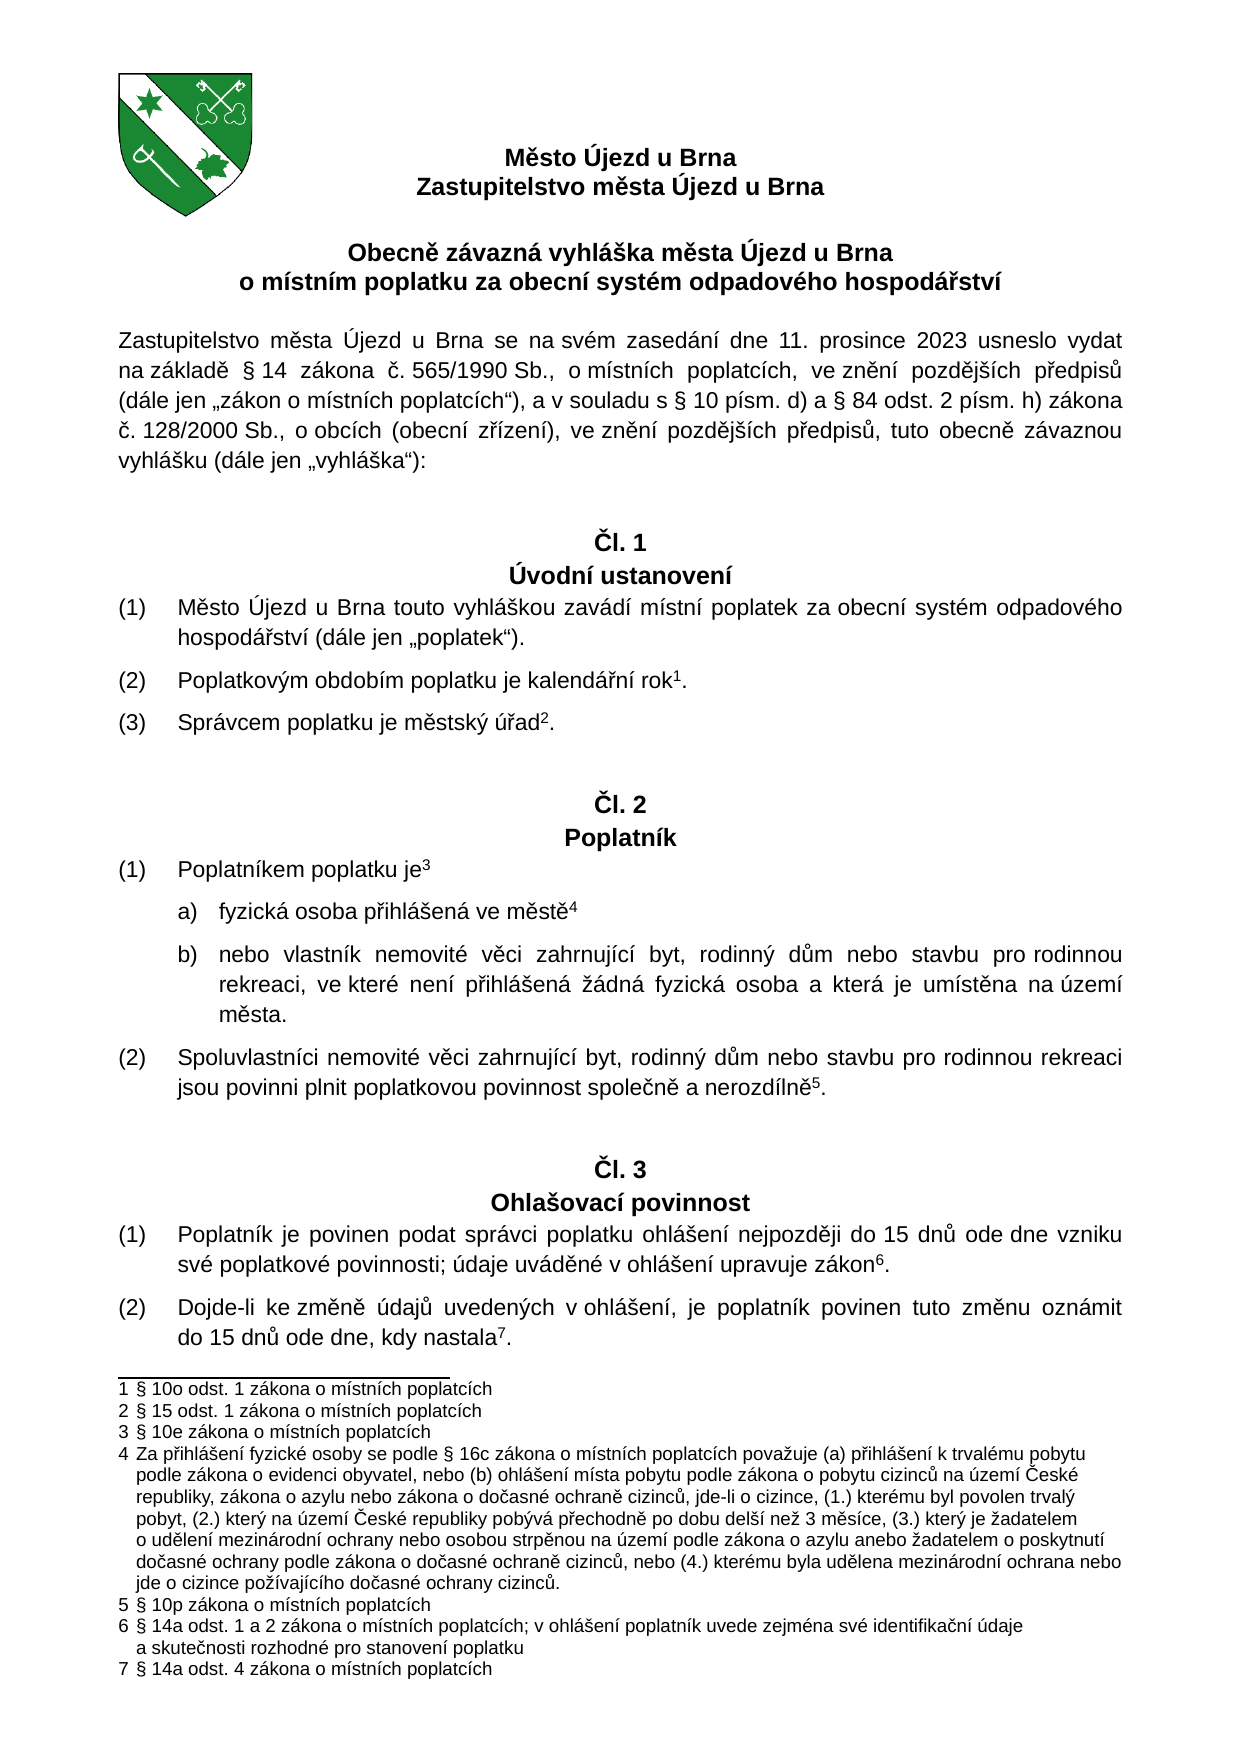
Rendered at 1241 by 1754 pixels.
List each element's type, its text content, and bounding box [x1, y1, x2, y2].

subtitle Čl. 2 Poplatník [118, 789, 1122, 851]
subtitle Čl. 1 Úvodní ustanovení [118, 528, 1122, 589]
text Město Újezd u Brna Zastupitelstvo města Újezd u Brna [212, 143, 1122, 201]
list Město Újezd u Brna touto vyhláškou zavádí místní poplatek za obecní systém odpadového hospodářství (dále jen „poplatek“). [118, 594, 1122, 650]
list § 14a odst. 1 a 2 zákona o místních poplatcích; v ohlášení poplatník uvede zejména své identifikační údaje a skutečnosti rozhodné pro stanovení poplatku [118, 1615, 1122, 1658]
text Zastupitelstvo města Újezd u Brna se na svém zasedání dne 11. prosince 2023 usneslo vydat na základě § 14 zákona č. 565/1990 Sb., o místních poplatcích, ve znění pozdějších předpisů (dále jen „zákon o místních poplatcích“), a v souladu s § 10 písm. d) a § 84 odst. 2 písm. h) zákona č. 128/2000 Sb., o obcích (obecní zřízení), ve znění pozdějších předpisů, tuto obecně závaznou vyhlášku (dále jen „vyhláška“): [118, 327, 1122, 474]
list Správcem poplatku je městský úřad. [118, 709, 1122, 736]
list § 14a odst. 4 zákona o místních poplatcích [118, 1658, 1122, 1680]
subtitle Čl. 3 Ohlašovací povinnost [118, 1154, 1122, 1216]
list Poplatník je povinen podat správci poplatku ohlášení nejpozději do 15 dnů ode dne vzniku své poplatkové povinnosti; údaje uváděné v ohlášení upravuje zákon. [118, 1221, 1122, 1277]
list fyzická osoba přihlášená ve městě [177, 898, 1122, 925]
list Poplatníkem poplatku je [118, 856, 1122, 882]
list Za přihlášení fyzické osoby se podle § 16c zákona o místních poplatcích považuje (a) přihlášení k trvalému pobytu podle zákona o evidenci obyvatel, nebo (b) ohlášení místa pobytu podle zákona o pobytu cizinců na území České republiky, zákona o azylu nebo zákona o dočasné ochraně cizinců, jde-li o cizince, (1.) kterému byl povolen trvalý pobyt, (2.) který na území České republiky pobývá přechodně po dobu delší než 3 měsíce, (3.) který je žadatelem o udělení mezinárodní ochrany nebo osobou strpěnou na území podle zákona o azylu anebo žadatelem o poskytnutí dočasné ochrany podle zákona o dočasné ochraně cizinců, nebo (4.) kterému byla udělena mezinárodní ochrana nebo jde o cizince požívajícího dočasné ochrany cizinců. [118, 1443, 1122, 1593]
text [118, 143, 159, 201]
list Dojde-li ke změně údajů uvedených v ohlášení, je poplatník povinen tuto změnu oznámit do 15 dnů ode dne, kdy nastala. [118, 1293, 1122, 1350]
list Poplatkovým obdobím poplatku je kalendářní rok. [118, 667, 1122, 693]
list § 10p zákona o místních poplatcích [118, 1593, 1122, 1615]
list § 15 odst. 1 zákona o místních poplatcích [118, 1399, 1122, 1421]
list Spoluvlastníci nemovité věci zahrnující byt, rodinný dům nebo stavbu pro rodinnou rekreaci jsou povinni plnit poplatkovou povinnost společně a nerozdílně. [118, 1044, 1122, 1101]
list nebo vlastník nemovité věci zahrnující byt, rodinný dům nebo stavbu pro rodinnou rekreaci, ve které není přihlášená žádná fyzická osoba a která je umístěna na území města. [177, 941, 1122, 1028]
subtitle Obecně závazná vyhláška města Újezd u Brna o místním poplatku za obecní systém odpadového hospodářství [118, 238, 1122, 295]
list § 10o odst. 1 zákona o místních poplatcích [118, 1378, 1122, 1399]
list § 10e zákona o místních poplatcích [118, 1421, 1122, 1443]
